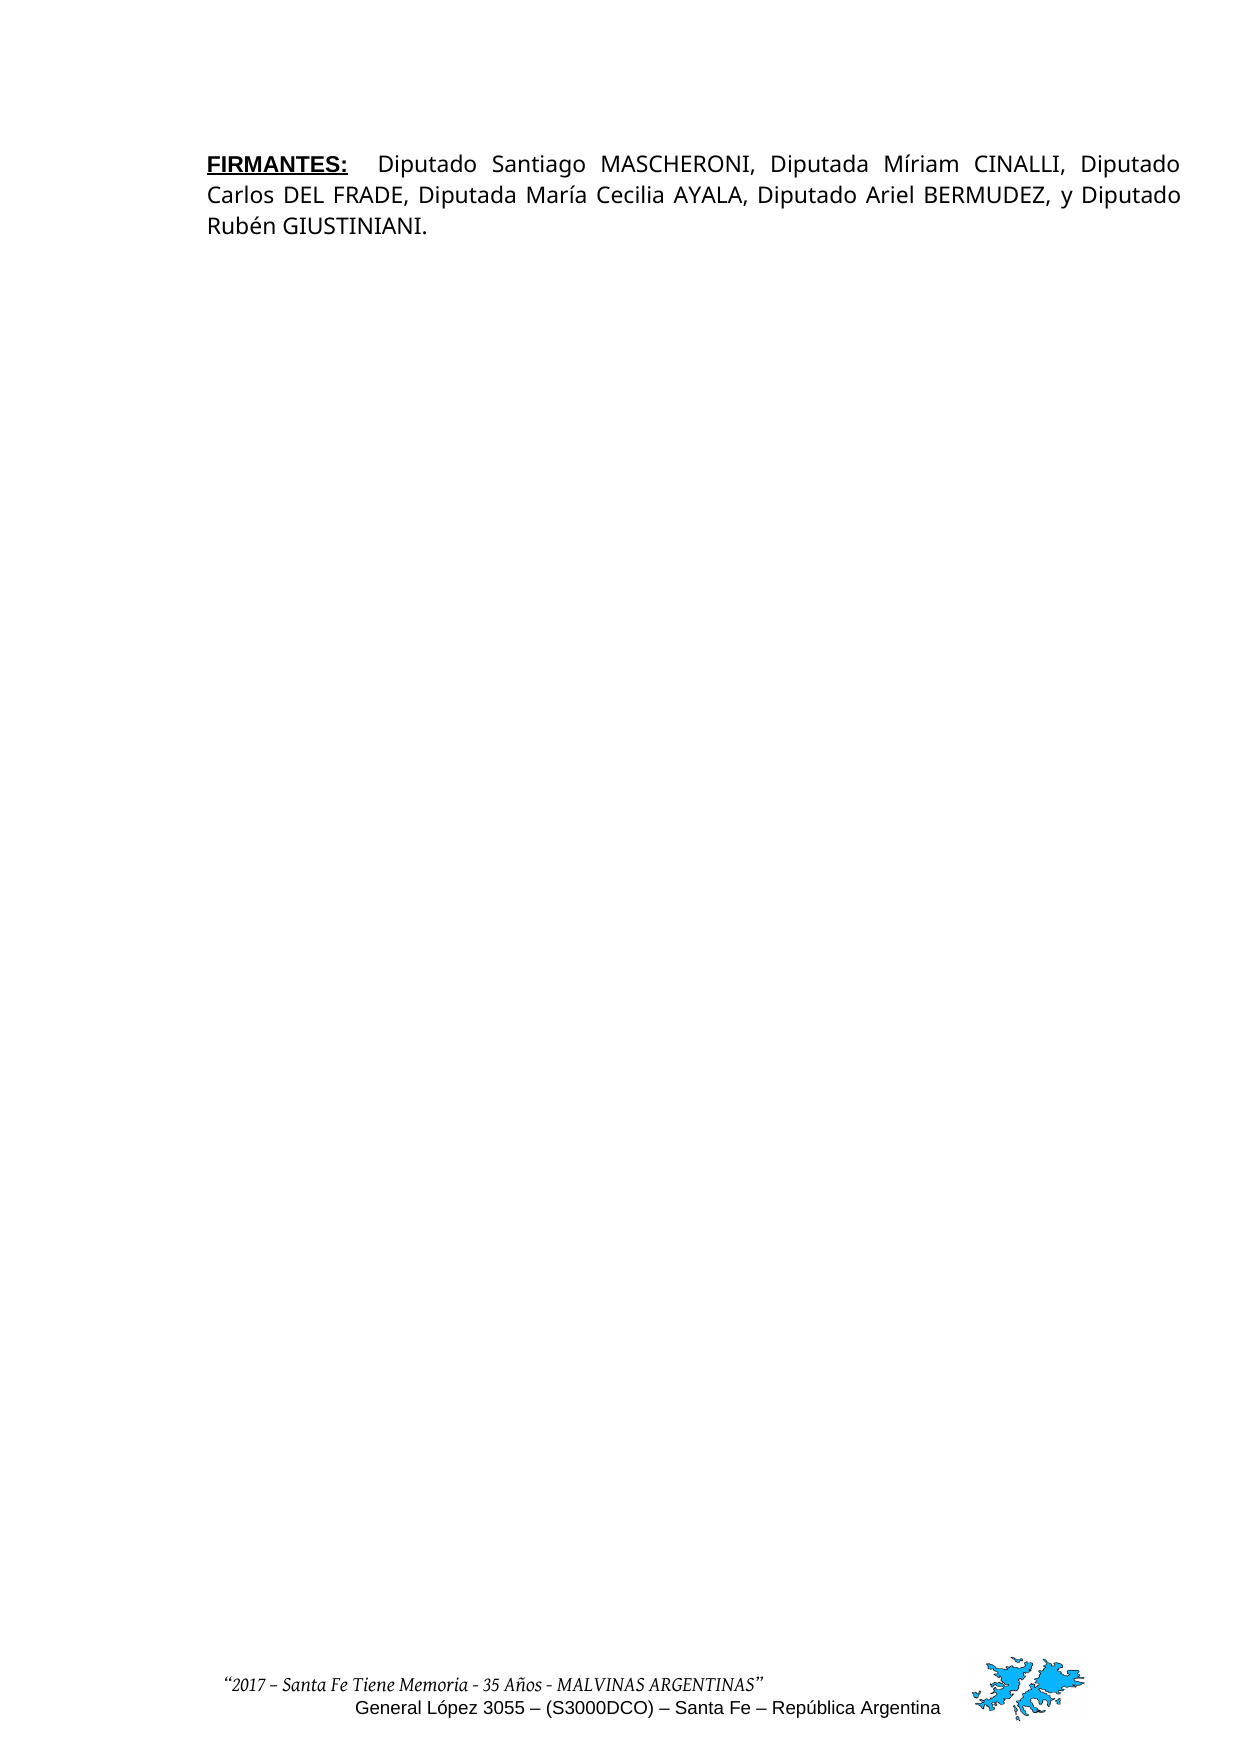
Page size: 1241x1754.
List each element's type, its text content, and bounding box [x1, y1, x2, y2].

picture [965, 1651, 1088, 1725]
text FIRMANTES: Diputado Santiago MASCHERONI, Diputada Míriam CINALLI, Diputado Carlos DEL FRADE, Diputada María Cecilia AYALA, Diputado Ariel BERMUDEZ, y Diputado Rubén GIUSTINIANI. [207, 148, 1181, 241]
